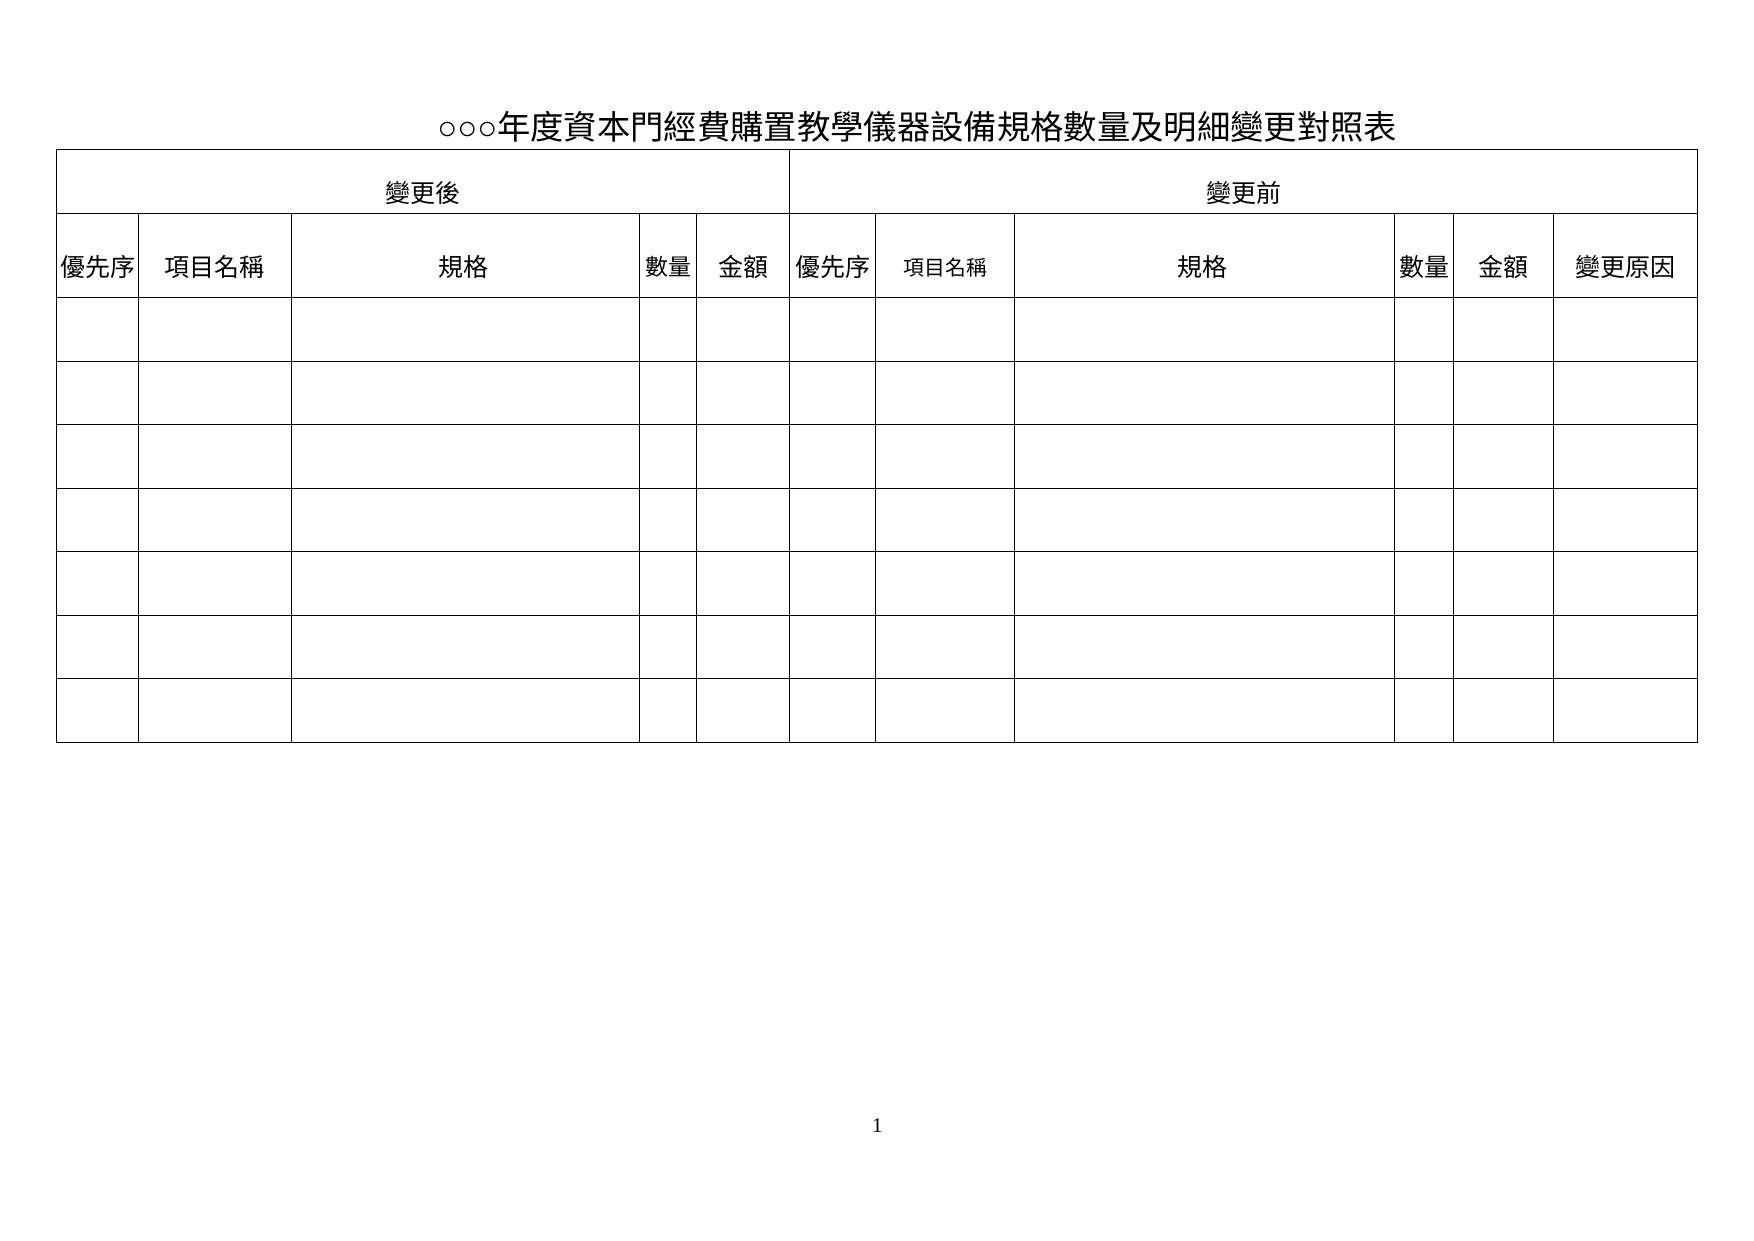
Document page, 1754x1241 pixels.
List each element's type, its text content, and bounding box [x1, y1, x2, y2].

table_cell [292, 616, 639, 678]
text ○○○年度資本門經費購置教學儀器設備規格數量及明細變更對照表 [59, 101, 1695, 149]
table_cell [57, 425, 138, 488]
table_cell [57, 616, 138, 678]
table_cell [1395, 679, 1453, 742]
table_cell [697, 489, 789, 551]
table_cell [790, 298, 875, 361]
table_cell [292, 679, 639, 742]
table_cell [640, 298, 696, 361]
table_cell [292, 298, 639, 361]
table_cell 數量 [640, 214, 696, 297]
table_cell [57, 552, 138, 615]
table_header 變更後 [57, 150, 789, 213]
table_cell [1554, 425, 1697, 488]
table_cell [1015, 489, 1394, 551]
table_cell [1395, 425, 1453, 488]
table_cell 金額 [1454, 214, 1553, 297]
table_cell [1395, 552, 1453, 615]
table_cell [697, 362, 789, 424]
table_cell [139, 552, 291, 615]
table_cell [292, 362, 639, 424]
table_cell [1395, 489, 1453, 551]
table_cell [1395, 362, 1453, 424]
table_cell [139, 489, 291, 551]
table_cell [640, 552, 696, 615]
table_cell [876, 362, 1014, 424]
table_cell [1454, 425, 1553, 488]
table_cell [697, 679, 789, 742]
table_cell [640, 362, 696, 424]
table_cell [640, 425, 696, 488]
table_cell [139, 679, 291, 742]
table_cell [1015, 679, 1394, 742]
table_cell [876, 616, 1014, 678]
table_cell 數量 [1395, 214, 1453, 297]
table_cell [876, 425, 1014, 488]
table_cell [292, 552, 639, 615]
table_cell [1554, 616, 1697, 678]
table_cell [1015, 425, 1394, 488]
table_cell [697, 425, 789, 488]
table_cell [1015, 362, 1394, 424]
table_cell [57, 298, 138, 361]
table_cell [790, 425, 875, 488]
table_cell [697, 298, 789, 361]
table_cell [790, 489, 875, 551]
table_cell [1015, 552, 1394, 615]
table_cell [876, 552, 1014, 615]
table_cell [1454, 489, 1553, 551]
table_cell [876, 489, 1014, 551]
table_cell [1395, 298, 1453, 361]
table_cell 規格 [292, 214, 639, 297]
table_cell 項目名稱 [876, 214, 1014, 297]
table_cell [1454, 298, 1553, 361]
table_cell [1554, 489, 1697, 551]
table_cell [790, 552, 875, 615]
table_cell [1554, 298, 1697, 361]
table_cell [1454, 362, 1553, 424]
table_cell [640, 679, 696, 742]
table_cell [790, 616, 875, 678]
table_cell [139, 425, 291, 488]
table_cell [1454, 679, 1553, 742]
table_cell [1454, 616, 1553, 678]
table_cell [57, 362, 138, 424]
table_cell [139, 616, 291, 678]
table_cell [1554, 679, 1697, 742]
table_cell 金額 [697, 214, 789, 297]
table_cell [1015, 616, 1394, 678]
table_header 變更前 [790, 150, 1697, 213]
table_cell [292, 489, 639, 551]
table_cell [1554, 552, 1697, 615]
table_cell [139, 298, 291, 361]
table_cell 變更原因 [1554, 214, 1697, 297]
table_cell 項目名稱 [139, 214, 291, 297]
table_cell [640, 489, 696, 551]
table_cell [292, 425, 639, 488]
table_cell [790, 679, 875, 742]
table_cell [1015, 298, 1394, 361]
table_cell [1554, 362, 1697, 424]
table_cell 優先序 [790, 214, 875, 297]
table_cell 規格 [1015, 214, 1394, 297]
table_cell [876, 679, 1014, 742]
table_cell [697, 616, 789, 678]
table_cell [1454, 552, 1553, 615]
table_cell [139, 362, 291, 424]
table_cell [57, 679, 138, 742]
table_cell [640, 616, 696, 678]
table_cell [697, 552, 789, 615]
table_cell [57, 489, 138, 551]
table_cell 優先序 [57, 214, 138, 297]
table_cell [1395, 616, 1453, 678]
table_cell [790, 362, 875, 424]
table_cell [876, 298, 1014, 361]
